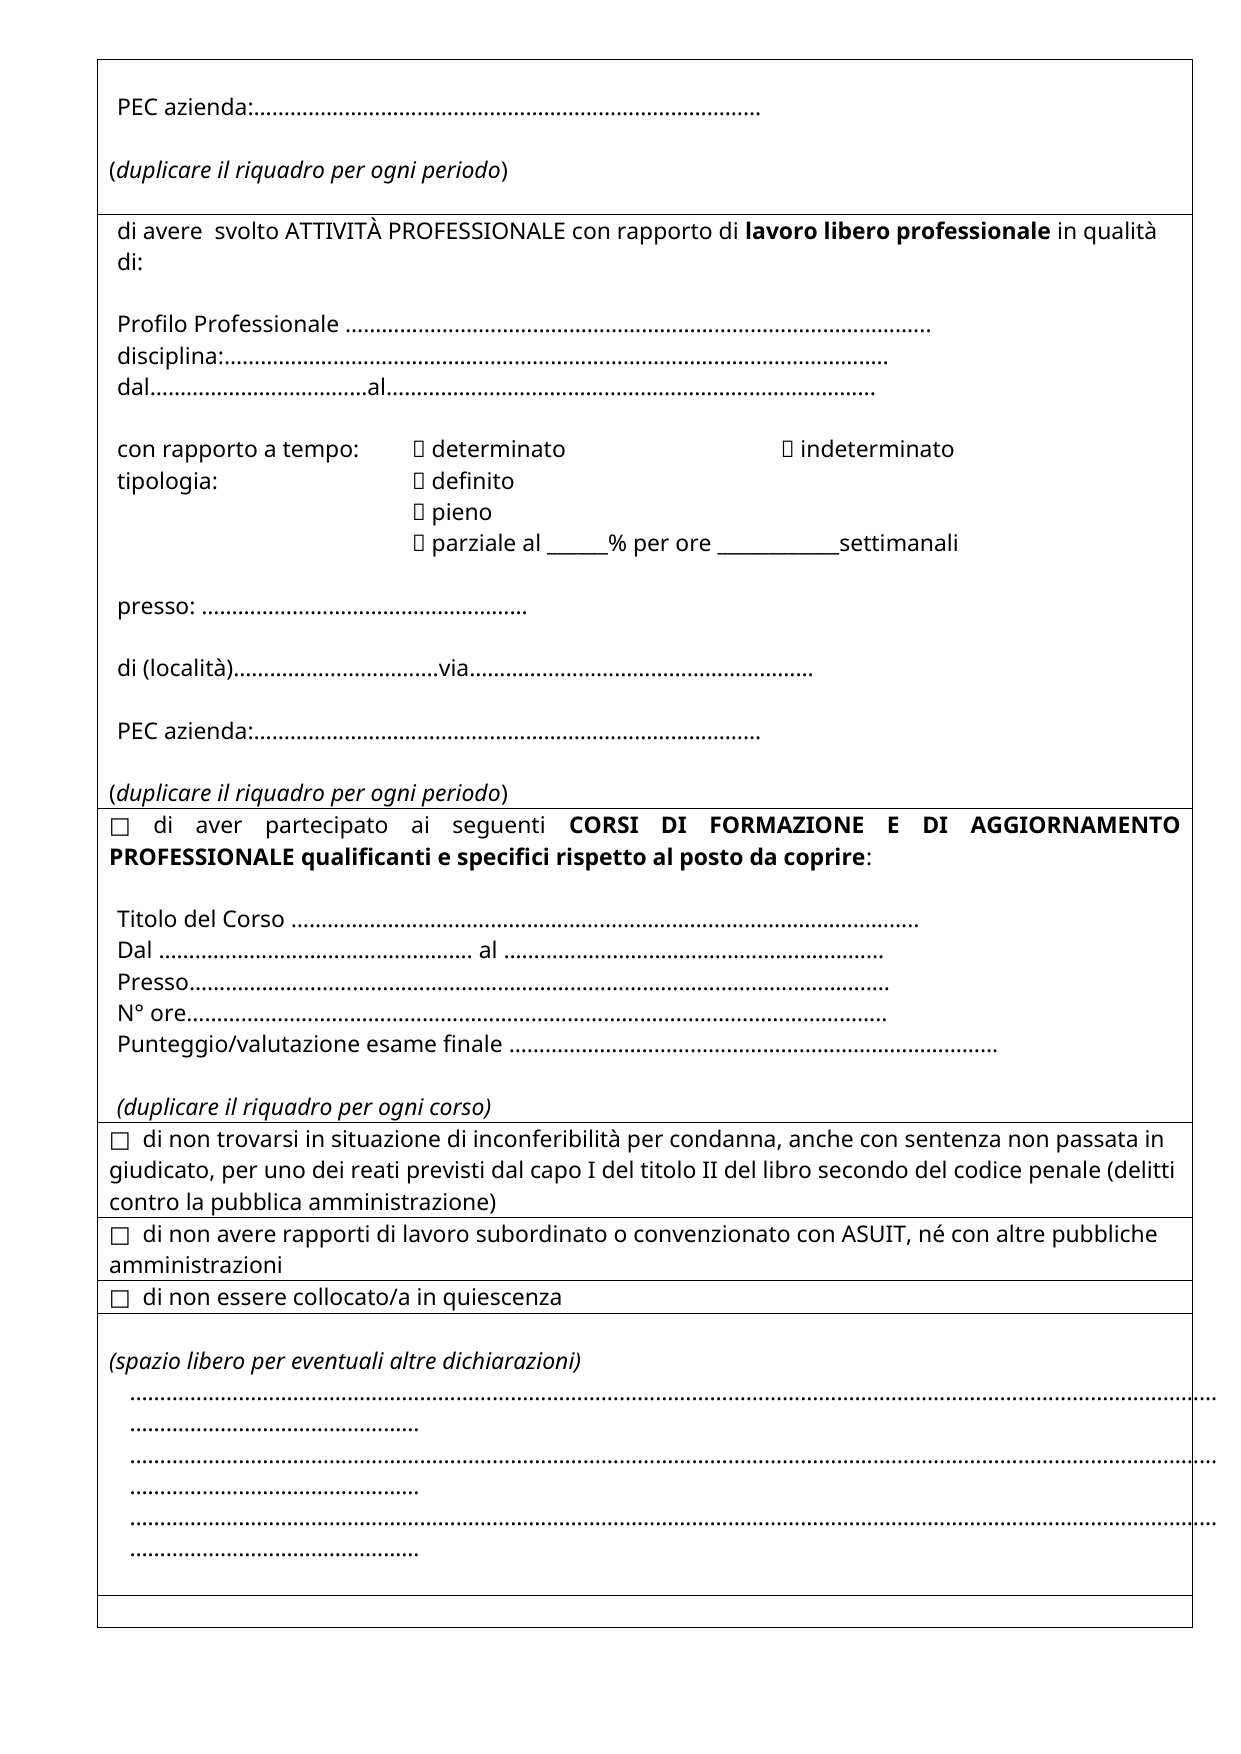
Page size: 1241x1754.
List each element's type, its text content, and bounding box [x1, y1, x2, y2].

table_cell [73, 59, 97, 213]
table_cell □ di aver partecipato ai seguenti CORSI DI FORMAZIONE E DI AGGIORNAMENTO PROFESSIONALE qualificanti e specifici rispetto al posto da coprire: Titolo del Corso ………………………………………………………………………………………….. Dal ……………………………………………. al ……………………………………………………… Presso…………………………………………………………………………………………………….. N° ore…………………………………………………………………………………………………….. Punteggio/valutazione esame finale ……………………………………………………………………… (duplicare il riquadro per ogni corso) [98, 809, 1192, 1122]
table_cell PEC azienda:………………………………………………………………………… (duplicare il riquadro per ogni periodo) [98, 60, 1192, 213]
table_cell [73, 808, 97, 1122]
table_cell □ di non essere collocato/a in quiescenza [98, 1281, 1192, 1312]
table_cell □ di non avere rapporti di lavoro subordinato o convenzionato con ASUIT, né con altre pubbliche amministrazioni [98, 1218, 1192, 1280]
table_cell [73, 214, 97, 808]
table_cell [73, 1122, 97, 1217]
table_cell Indicare l’indirizzo di posta elettronica (non pec) presso il quale verrà effettuata la comunicazione per fissare il colloquio email ………………………………………………………………………………………………………….. L'Amministrazione non risponde per la dispersione di comunicazioni dipendente da inesatta indicazione dell’indirizzo di posta elettronica da parte del candidato oppure da una mancata o tardiva comunicazione del cambiamento dello stesso, né per eventuali disguidi imputabili a fatto di terzi, a caso fortuito o forza maggiore. [98, 1596, 1192, 1627]
table_cell di avere svolto ATTIVITÀ PROFESSIONALE con rapporto di lavoro libero professionale in qualità di: Profilo Professionale ……………….…………………………………………………………………... disciplina:……………………………………………………………………………………………….. dal………………………………al……………………………………………………………………... con rapporto a tempo:  determinato  indeterminato tipologia:  definito  pieno  parziale al ______% per ore ____________settimanali presso: ……………………………………………… di (località)…………………………….via………………………………………………… PEC azienda:………………………………………………………………………… (duplicare il riquadro per ogni periodo) [98, 215, 1192, 808]
table_cell [73, 1313, 97, 1595]
table_cell [73, 1595, 97, 1627]
table_cell [73, 1217, 97, 1280]
table_cell (spazio libero per eventuali altre dichiarazioni) ………………………………………………………………………………………………………………………………………………………………………………………………………… ………………………………………………………………………………………………………………………………………………………………………………………………………… ………………………………………………………………………………………………………………………………………………………………………………………………………… [98, 1314, 1192, 1595]
table_cell □ di non trovarsi in situazione di inconferibilità per condanna, anche con sentenza non passata in giudicato, per uno dei reati previsti dal capo I del titolo II del libro secondo del codice penale (delitti contro la pubblica amministrazione) [98, 1123, 1192, 1217]
table_cell [73, 1280, 97, 1312]
